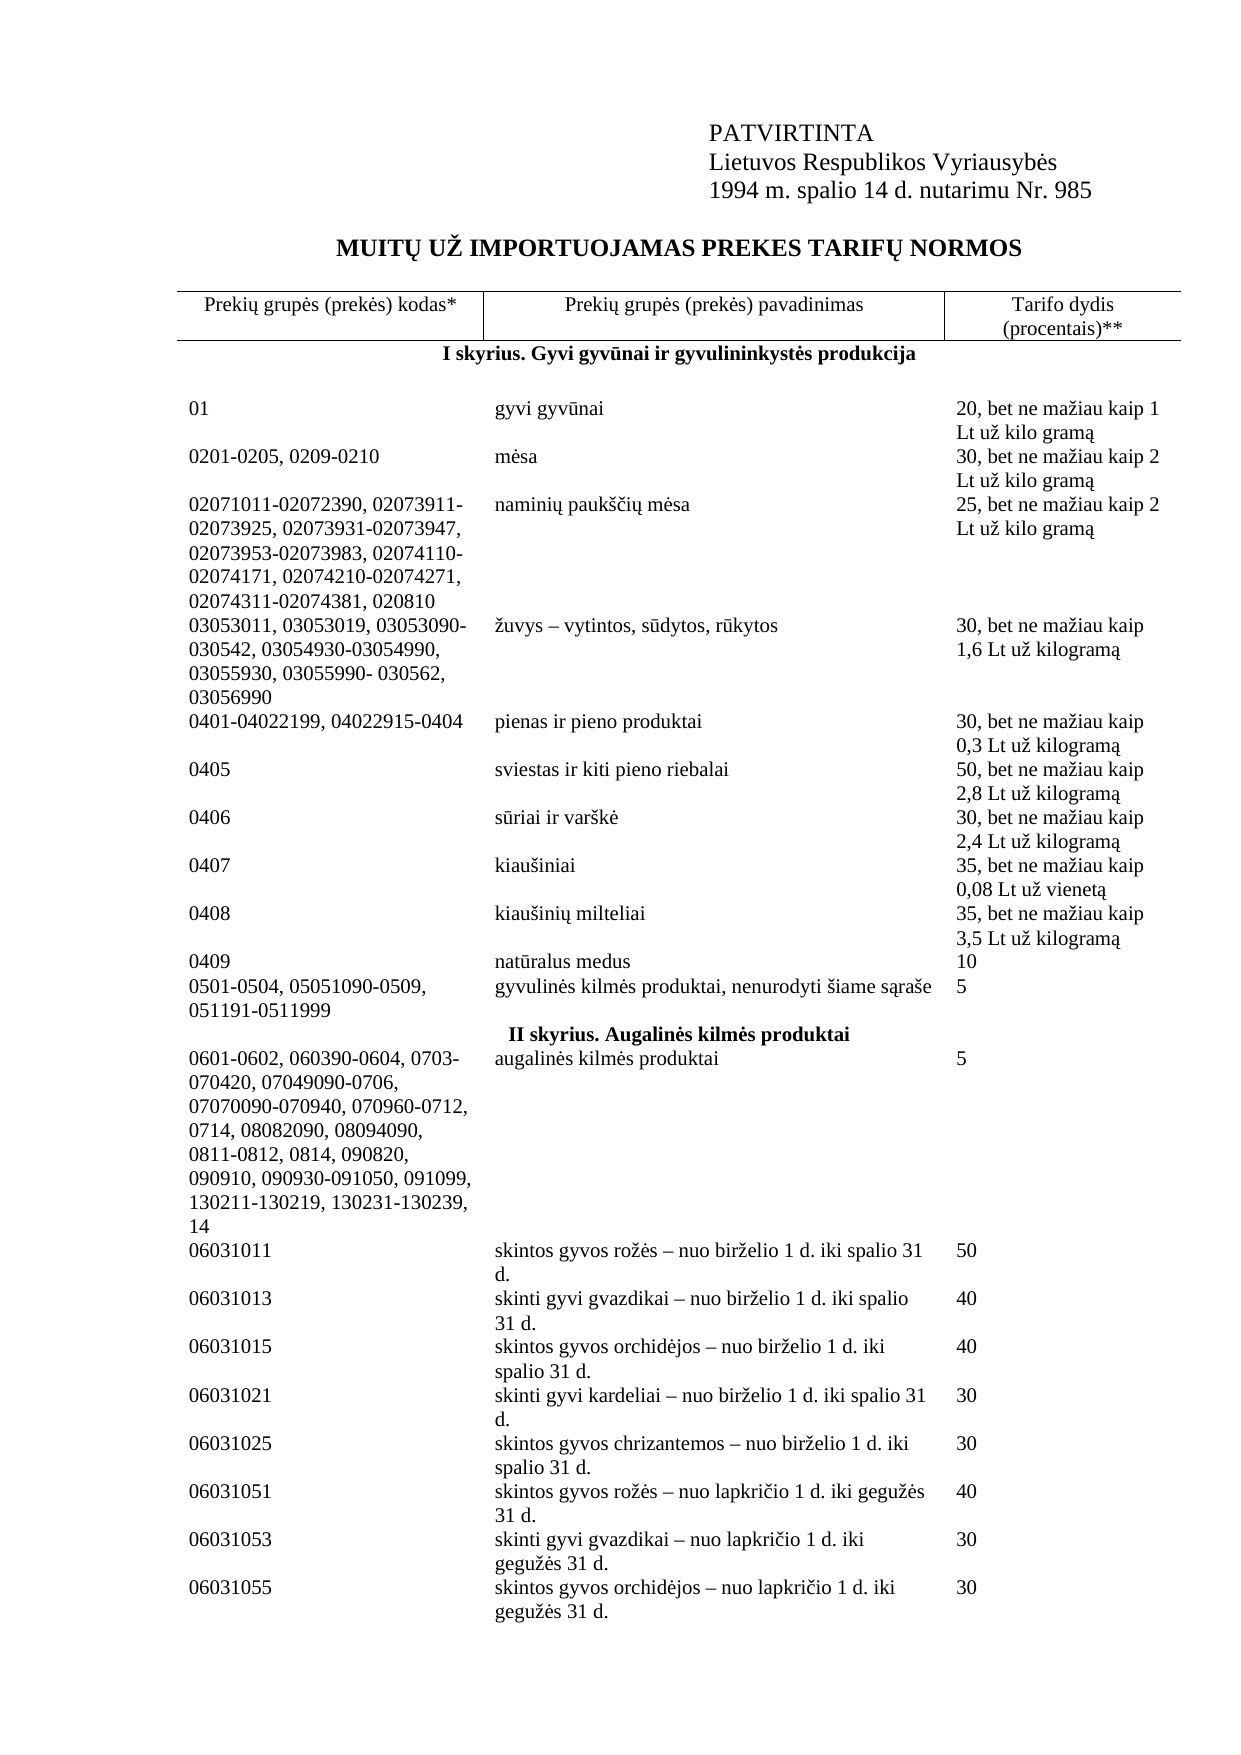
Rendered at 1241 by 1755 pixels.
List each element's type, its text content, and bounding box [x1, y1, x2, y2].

table_cell 30 [945, 1431, 1181, 1479]
table_cell skinti gyvi gvazdikai – nuo lapkričio 1 d. iki gegužės 31 d. [483, 1527, 945, 1575]
table_cell 35, bet ne mažiau kaip 3,5 Lt už kilogramą [945, 901, 1181, 949]
text PATVIRTINTA [709, 118, 1181, 147]
table_header Prekių grupės (prekės) kodas* [177, 292, 483, 340]
table_cell 35, bet ne mažiau kaip 0,08 Lt už vienetą [945, 853, 1181, 901]
table_cell sviestas ir kiti pieno riebalai [483, 757, 945, 805]
table_cell 06031053 [177, 1527, 483, 1575]
table_cell 0401-04022199, 04022915-0404 [177, 709, 483, 757]
text MUITŲ UŽ IMPORTUOJAMAS PREKES TARIFŲ NORMOS [177, 233, 1181, 262]
table_cell skintos gyvos chrizantemos – nuo birželio 1 d. iki spalio 31 d. [483, 1431, 945, 1479]
table_cell natūralus medus [483, 950, 945, 973]
table_cell 40 [945, 1286, 1181, 1334]
table_cell skintos gyvos rožės – nuo lapkričio 1 d. iki gegužės 31 d. [483, 1479, 945, 1527]
table_cell skinti gyvi gvazdikai – nuo birželio 1 d. iki spalio 31 d. [483, 1286, 945, 1334]
table_cell 5 [945, 974, 1181, 1022]
table_cell 06031021 [177, 1383, 483, 1431]
table_cell 40 [945, 1335, 1181, 1383]
table_cell 30 [945, 1527, 1181, 1575]
table_cell 30, bet ne mažiau kaip 2 Lt už kilo gramą [945, 444, 1181, 492]
table_cell skintos gyvos orchidėjos – nuo lapkričio 1 d. iki gegužės 31 d. [483, 1575, 945, 1623]
table_cell 10 [945, 950, 1181, 973]
table_cell 06031015 [177, 1335, 483, 1383]
table_cell 06031013 [177, 1286, 483, 1334]
table_cell 0405 [177, 757, 483, 805]
table_cell 0501-0504, 05051090-0509, 051191-0511999 [177, 974, 483, 1022]
table_cell gyvulinės kilmės produktai, nenurodyti šiame sąraše [483, 974, 945, 1022]
table_cell 06031051 [177, 1479, 483, 1527]
table_header Tarifo dydis (procentais)** [945, 292, 1181, 340]
table_cell 50, bet ne mažiau kaip 2,8 Lt už kilogramą [945, 757, 1181, 805]
table_cell skinti gyvi kardeliai – nuo birželio 1 d. iki spalio 31 d. [483, 1383, 945, 1431]
table_cell II skyrius. Augalinės kilmės produktai [177, 1022, 1181, 1046]
table_cell 0408 [177, 901, 483, 949]
table_cell 50 [945, 1238, 1181, 1286]
table_cell 06031011 [177, 1238, 483, 1286]
table_cell 01 [177, 396, 483, 444]
table_cell 30 [945, 1383, 1181, 1431]
table_cell 0407 [177, 853, 483, 901]
table_cell mėsa [483, 444, 945, 492]
table_cell 02071011-02072390, 02073911-02073925, 02073931-02073947, 02073953-02073983, 02074110-02074171, 02074210-02074271, 02074311-02074381, 020810 [177, 492, 483, 613]
table_cell 40 [945, 1479, 1181, 1527]
table_cell 30, bet ne mažiau kaip 2,4 Lt už kilogramą [945, 805, 1181, 853]
table_cell 06031055 [177, 1575, 483, 1623]
table_cell 0601-0602, 060390-0604, 0703-070420, 07049090-0706, 07070090-070940, 070960-0712, 0714, 08082090, 08094090, 0811-0812, 0814, 090820, 090910, 090930-091050, 091099, 130211-130219, 130231-130239, 14 [177, 1046, 483, 1238]
table_cell 20, bet ne mažiau kaip 1 Lt už kilo gramą [945, 396, 1181, 444]
table_cell augalinės kilmės produktai [483, 1046, 945, 1238]
table_cell skintos gyvos orchidėjos – nuo birželio 1 d. iki spalio 31 d. [483, 1335, 945, 1383]
table_cell 0409 [177, 950, 483, 973]
table_cell kiaušiniai [483, 853, 945, 901]
table_cell skintos gyvos rožės – nuo birželio 1 d. iki spalio 31 d. [483, 1238, 945, 1286]
table_cell 30, bet ne mažiau kaip 0,3 Lt už kilogramą [945, 709, 1181, 757]
table_cell pienas ir pieno produktai [483, 709, 945, 757]
table_cell gyvi gyvūnai [483, 396, 945, 444]
table_cell 25, bet ne mažiau kaip 2 Lt už kilo gramą [945, 492, 1181, 613]
table_header Prekių grupės (prekės) pavadinimas [484, 292, 944, 340]
table_cell kiaušinių milteliai [483, 901, 945, 949]
table_cell sūriai ir varškė [483, 805, 945, 853]
table_cell I skyrius. Gyvi gyvūnai ir gyvulininkystės produkcija [177, 341, 1181, 396]
table_cell 5 [945, 1046, 1181, 1238]
text Lietuvos Respublikos Vyriausybės [177, 147, 1181, 176]
table_cell 0201-0205, 0209-0210 [177, 444, 483, 492]
text 1994 m. spalio 14 d. nutarimu Nr. 985 [177, 176, 1181, 204]
table_cell naminių paukščių mėsa [483, 492, 945, 613]
table_cell 03053011, 03053019, 03053090-030542, 03054930-03054990, 03055930, 03055990- 030562, 03056990 [177, 613, 483, 709]
table_cell 0406 [177, 805, 483, 853]
table_cell žuvys – vytintos, sūdytos, rūkytos [483, 613, 945, 709]
table_cell 30, bet ne mažiau kaip 1,6 Lt už kilogramą [945, 613, 1181, 709]
table_cell 30 [945, 1575, 1181, 1623]
table_cell 06031025 [177, 1431, 483, 1479]
